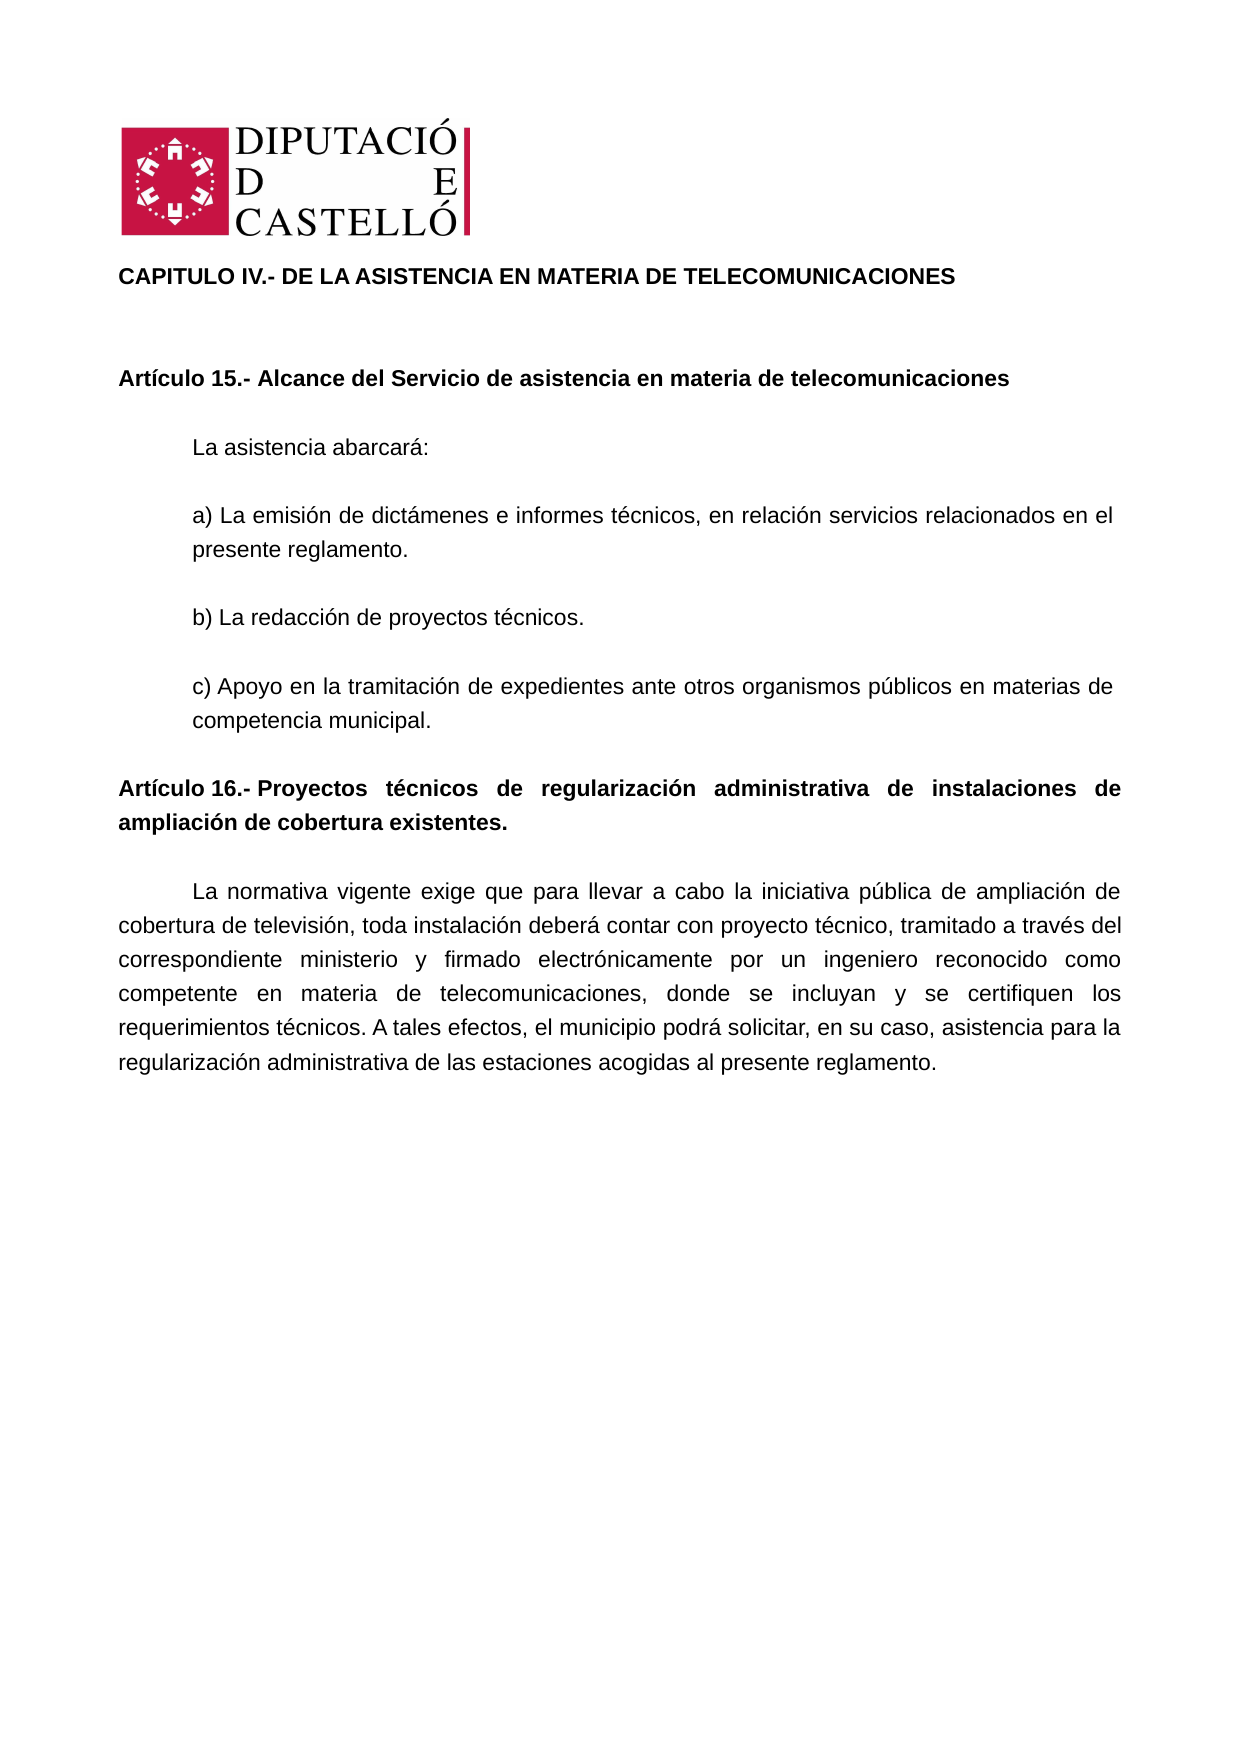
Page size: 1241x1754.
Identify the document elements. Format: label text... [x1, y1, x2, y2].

picture [121, 118, 470, 236]
text La asistencia abarcará: [118, 433, 1122, 460]
list Proyectos técnicos de regularización administrativa de instalaciones de ampliación de cobertura existentes. [118, 775, 1122, 836]
text a) La emisión de dictámenes e informes técnicos, en relación servicios relacionados en el presente reglamento. [118, 502, 1122, 562]
list Alcance del Servicio de asistencia en materia de telecomunicaciones [118, 365, 1122, 391]
text La normativa vigente exige que para llevar a cabo la iniciativa pública de ampliación de cobertura de televisión, toda instalación deberá contar con proyecto técnico, tramitado a través del correspondiente ministerio y firmado electrónicamente por un ingeniero reconocido como competente en materia de telecomunicaciones, donde se incluyan y se certifiquen los requerimientos técnicos. A tales efectos, el municipio podrá solicitar, en su caso, asistencia para la regularización administrativa de las estaciones acogidas al presente reglamento. [118, 878, 1122, 1075]
text b) La redacción de proyectos técnicos. [118, 604, 1122, 631]
text c) Apoyo en la tramitación de expedientes ante otros organismos públicos en materias de competencia municipal. [118, 673, 1122, 733]
text CAPITULO IV.- DE LA ASISTENCIA EN MATERIA DE TELECOMUNICACIONES [118, 263, 1122, 289]
